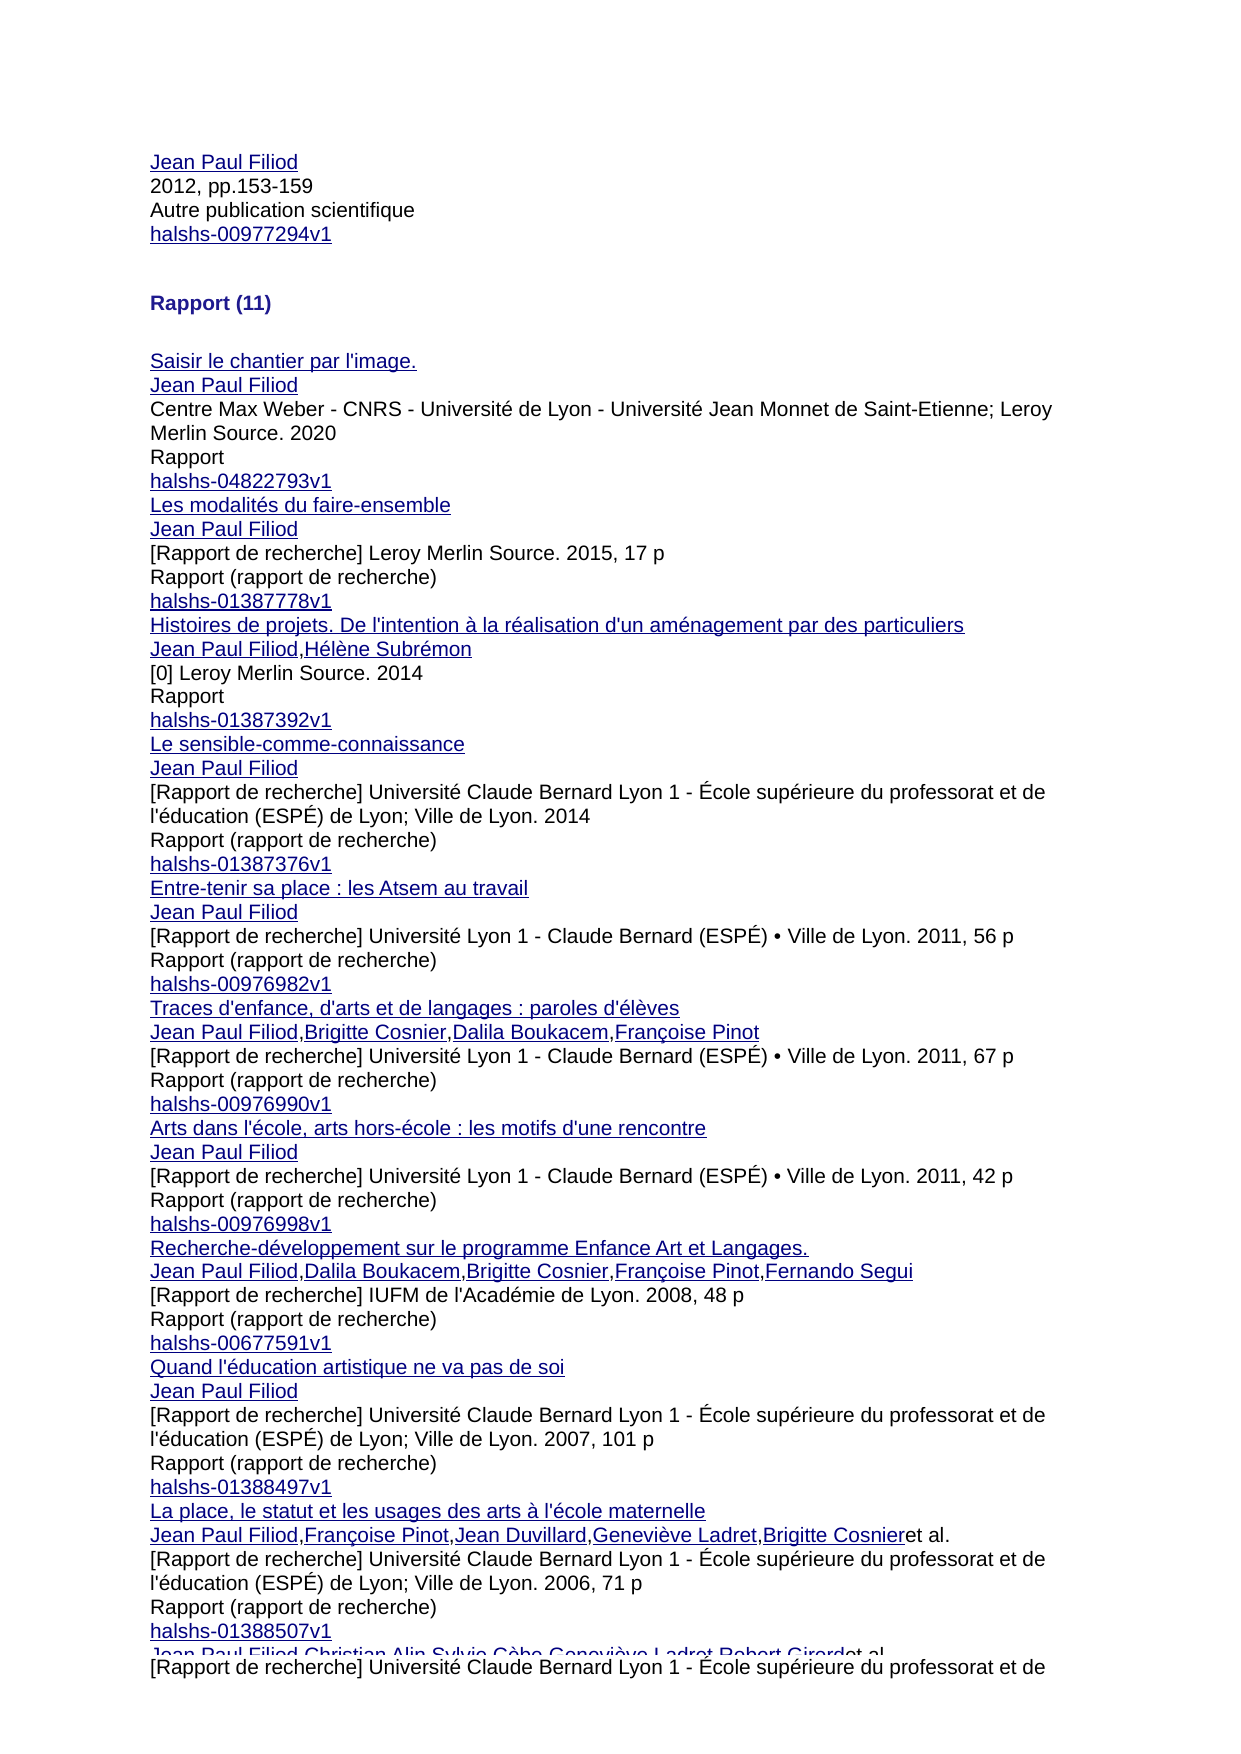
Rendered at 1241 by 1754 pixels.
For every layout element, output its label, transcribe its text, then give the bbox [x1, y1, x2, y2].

table_cell Les modalités du faire-ensemble Jean Paul Filiod [Rapport de recherche] Leroy Merlin Source. 2015, 17 p Rapport (rapport de recherche) halshs-01387778v1 [150, 493, 1090, 612]
subtitle Rapport (11) [150, 291, 1090, 314]
table_cell Recherche-développement sur le programme Enfance Art et Langages. Jean Paul Filiod,Dalila Boukacem,Brigitte Cosnier,Françoise Pinot,Fernando Segui [Rapport de recherche] IUFM de l'Académie de Lyon. 2008, 48 p Rapport (rapport de recherche) halshs-00677591v1 [150, 1235, 1090, 1355]
table_cell Arts dans l'école, arts hors-école : les motifs d'une rencontre Jean Paul Filiod [Rapport de recherche] Université Lyon 1 - Claude Bernard (ESPÉ) • Ville de Lyon. 2011, 42 p Rapport (rapport de recherche) halshs-00976998v1 [150, 1116, 1090, 1235]
table_cell Le sensible-comme-connaissance Jean Paul Filiod [Rapport de recherche] Université Claude Bernard Lyon 1 - École supérieure du professorat et de l'éducation (ESPÉ) de Lyon; Ville de Lyon. 2014 Rapport (rapport de recherche) halshs-01387376v1 [150, 732, 1090, 876]
table_cell La place, le statut et les usages des arts à l'école maternelle Jean Paul Filiod,Françoise Pinot,Jean Duvillard,Geneviève Ladret,Brigitte Cosnieret al. [Rapport de recherche] Université Claude Bernard Lyon 1 - École supérieure du professorat et de l'éducation (ESPÉ) de Lyon; Ville de Lyon. 2006, 71 p Rapport (rapport de recherche) halshs-01388507v1 [150, 1499, 1090, 1643]
table_cell Entre-tenir sa place : les Atsem au travail Jean Paul Filiod [Rapport de recherche] Université Lyon 1 - Claude Bernard (ESPÉ) • Ville de Lyon. 2011, 56 p Rapport (rapport de recherche) halshs-00976982v1 [150, 876, 1090, 996]
table_cell Histoires de projets. De l'intention à la réalisation d'un aménagement par des particuliers Jean Paul Filiod,Hélène Subrémon [0] Leroy Merlin Source. 2014 Rapport halshs-01387392v1 [150, 613, 1090, 732]
table_cell Quand l'éducation artistique ne va pas de soi Jean Paul Filiod [Rapport de recherche] Université Claude Bernard Lyon 1 - École supérieure du professorat et de l'éducation (ESPÉ) de Lyon; Ville de Lyon. 2007, 101 p Rapport (rapport de recherche) halshs-01388497v1 [150, 1355, 1090, 1499]
table_cell Traces d'enfance, d'arts et de langages : paroles d'élèves Jean Paul Filiod,Brigitte Cosnier,Dalila Boukacem,Françoise Pinot [Rapport de recherche] Université Lyon 1 - Claude Bernard (ESPÉ) • Ville de Lyon. 2011, 67 p Rapport (rapport de recherche) halshs-00976990v1 [150, 996, 1090, 1116]
table_header Saisir le chantier par l'image. Jean Paul Filiod Centre Max Weber - CNRS - Université de Lyon - Université Jean Monnet de Saint-Etienne; Leroy Merlin Source. 2020 Rapport halshs-04822793v1 [150, 349, 1090, 493]
table_cell Le programme Enfance Art et Langages. Analyse socio-anthropologique, pédagogique et cognitive Jean Paul Filiod,Christian Alin,Sylvie Cèbe,Geneviève Ladret,Robert Girerdet al. [Rapport de recherche] Université Claude Bernard Lyon 1 - École supérieure du professorat et de l'éducation (ESPÉ) de Lyon; Ville de Lyon; Institut national de recherche pédagogique (INRP). 2005, 67 p Rapport (rapport de recherche) halshs-01388535v1 [150, 1643, 1090, 1679]
table_cell Jean Paul Filiod 2012, pp.153-159 Autre publication scientifique halshs-00977294v1 [150, 150, 1090, 246]
